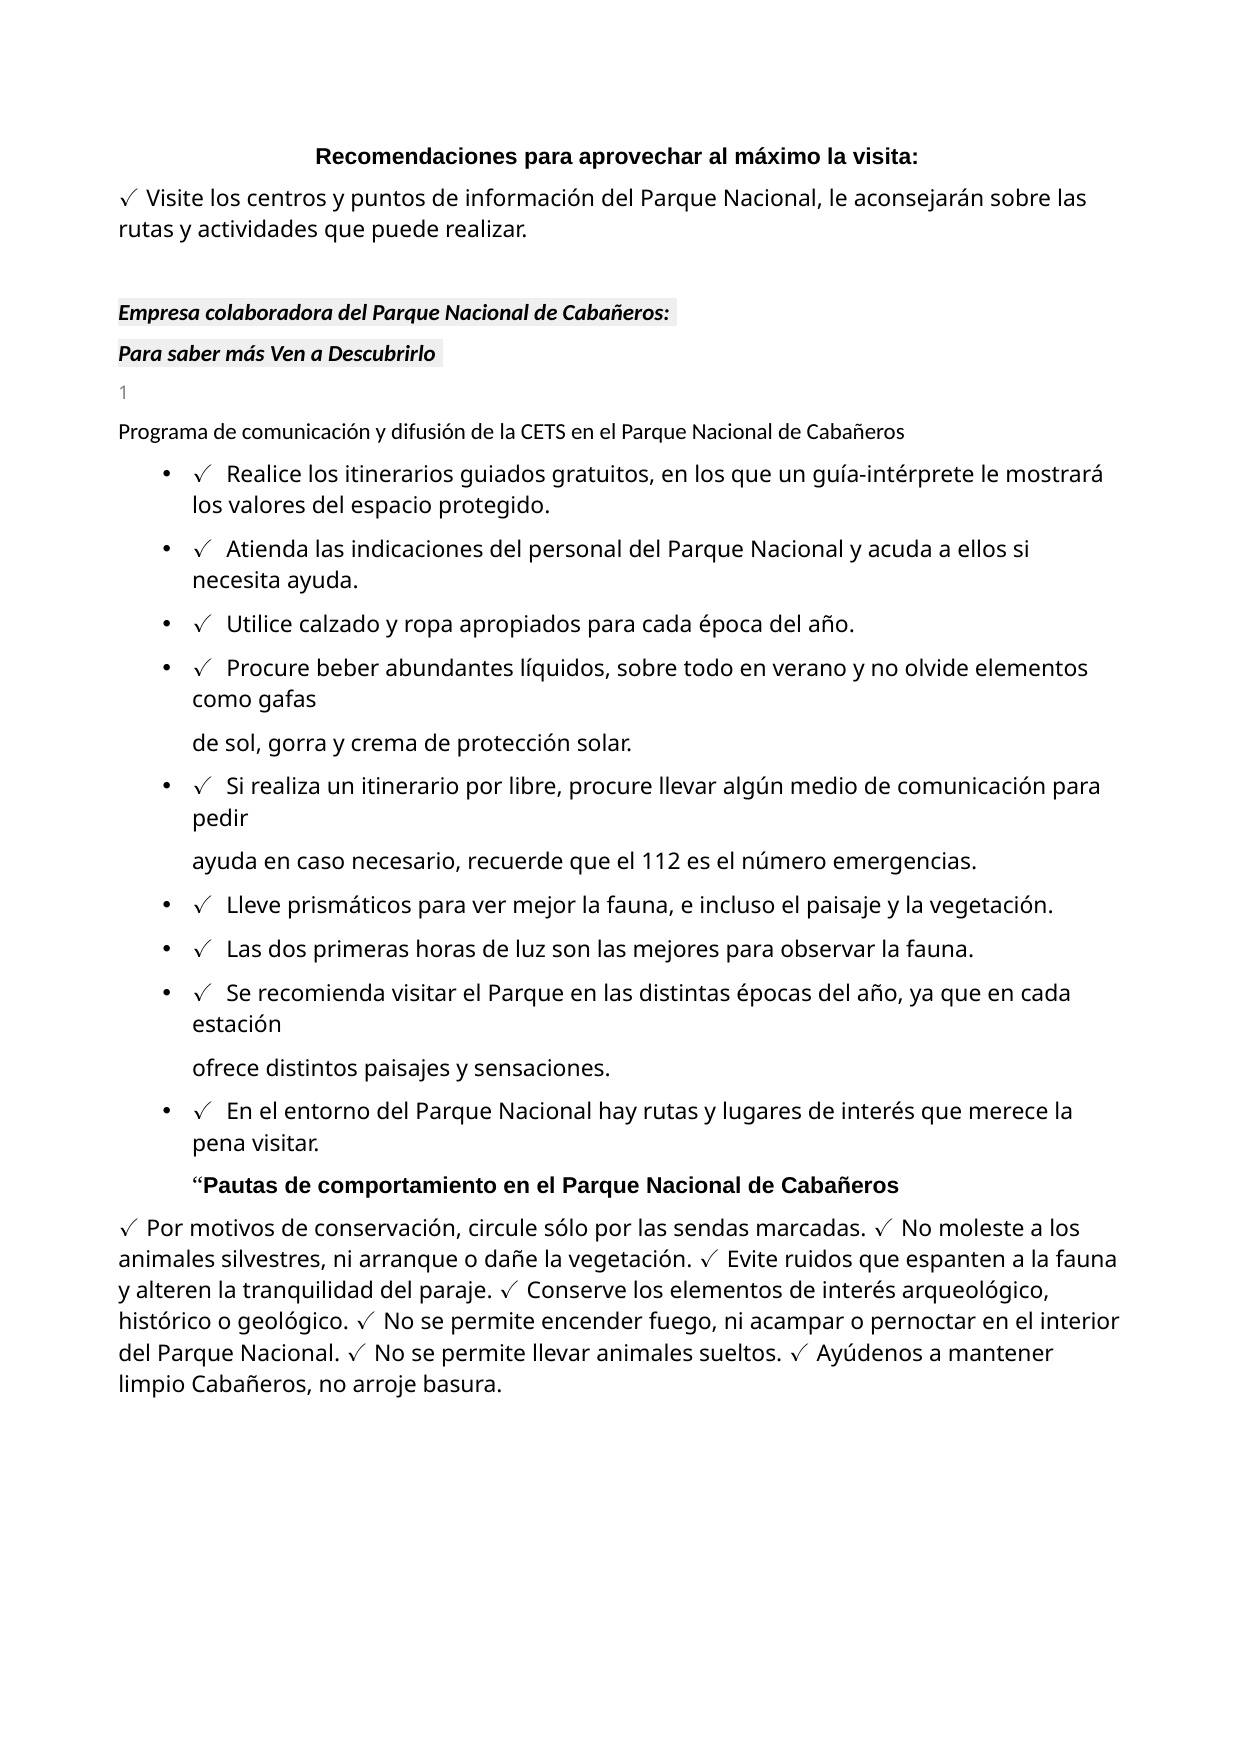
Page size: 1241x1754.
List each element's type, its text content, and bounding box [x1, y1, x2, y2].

list ✓ Se recomienda visitar el Parque en las distintas épocas del año, ya que en cada estación [162, 977, 1122, 1039]
subtitle Recomendaciones para aprovechar al máximo la visita: [118, 143, 1122, 169]
list ✓ En el entorno del Parque Nacional hay rutas y lugares de interés que merece la pena visitar. [162, 1095, 1122, 1158]
text Programa de comunicación y difusión de la CETS en el Parque Nacional de Cabañeros [118, 417, 1122, 445]
list ✓ Lleve prismáticos para ver mejor la fauna, e incluso el paisaje y la vegetación. [162, 889, 1122, 920]
list ✓ Procure beber abundantes líquidos, sobre todo en verano y no olvide elementos como gafas [162, 652, 1122, 714]
text ✓ Por motivos de conservación, circule sólo por las sendas marcadas. ✓ No moleste a los animales silvestres, ni arranque o dañe la vegetación. ✓ Evite ruidos que espanten a la fauna y alteren la tranquilidad del paraje. ✓ Conserve los elementos de interés arqueológico, histórico o geológico. ✓ No se permite encender fuego, ni acampar o pernoctar en el interior del Parque Nacional. ✓ No se permite llevar animales sueltos. ✓ Ayúdenos a mantener limpio Cabañeros, no arroje basura. [118, 1212, 1122, 1399]
list ofrece distintos paisajes y sensaciones. [162, 1052, 1122, 1083]
list ✓ Realice los itinerarios guiados gratuitos, en los que un guía-intérprete le mostrará los valores del espacio protegido. [162, 458, 1122, 520]
list de sol, gorra y crema de protección solar. [162, 727, 1122, 758]
list ✓ Si realiza un itinerario por libre, procure llevar algún medio de comunicación para pedir [162, 770, 1122, 833]
list ✓ Atienda las indicaciones del personal del Parque Nacional y acuda a ellos si necesita ayuda. [162, 533, 1122, 595]
text 1 [118, 379, 1122, 405]
list ayuda en caso necesario, recuerde que el 112 es el número emergencias. [162, 845, 1122, 877]
text Para saber más Ven a Descubrirlo [118, 339, 1122, 367]
list ✓ Utilice calzado y ropa apropiados para cada época del año. [162, 608, 1122, 639]
list ✓ Las dos primeras horas de luz son las mejores para observar la fauna. [162, 933, 1122, 964]
list “Pautas de comportamiento en el Parque Nacional de Cabañeros [162, 1170, 1122, 1199]
text ✓ Visite los centros y puntos de información del Parque Nacional, le aconsejarán sobre las rutas y actividades que puede realizar. [118, 182, 1122, 244]
text Empresa colaboradora del Parque Nacional de Cabañeros: [118, 298, 1122, 326]
